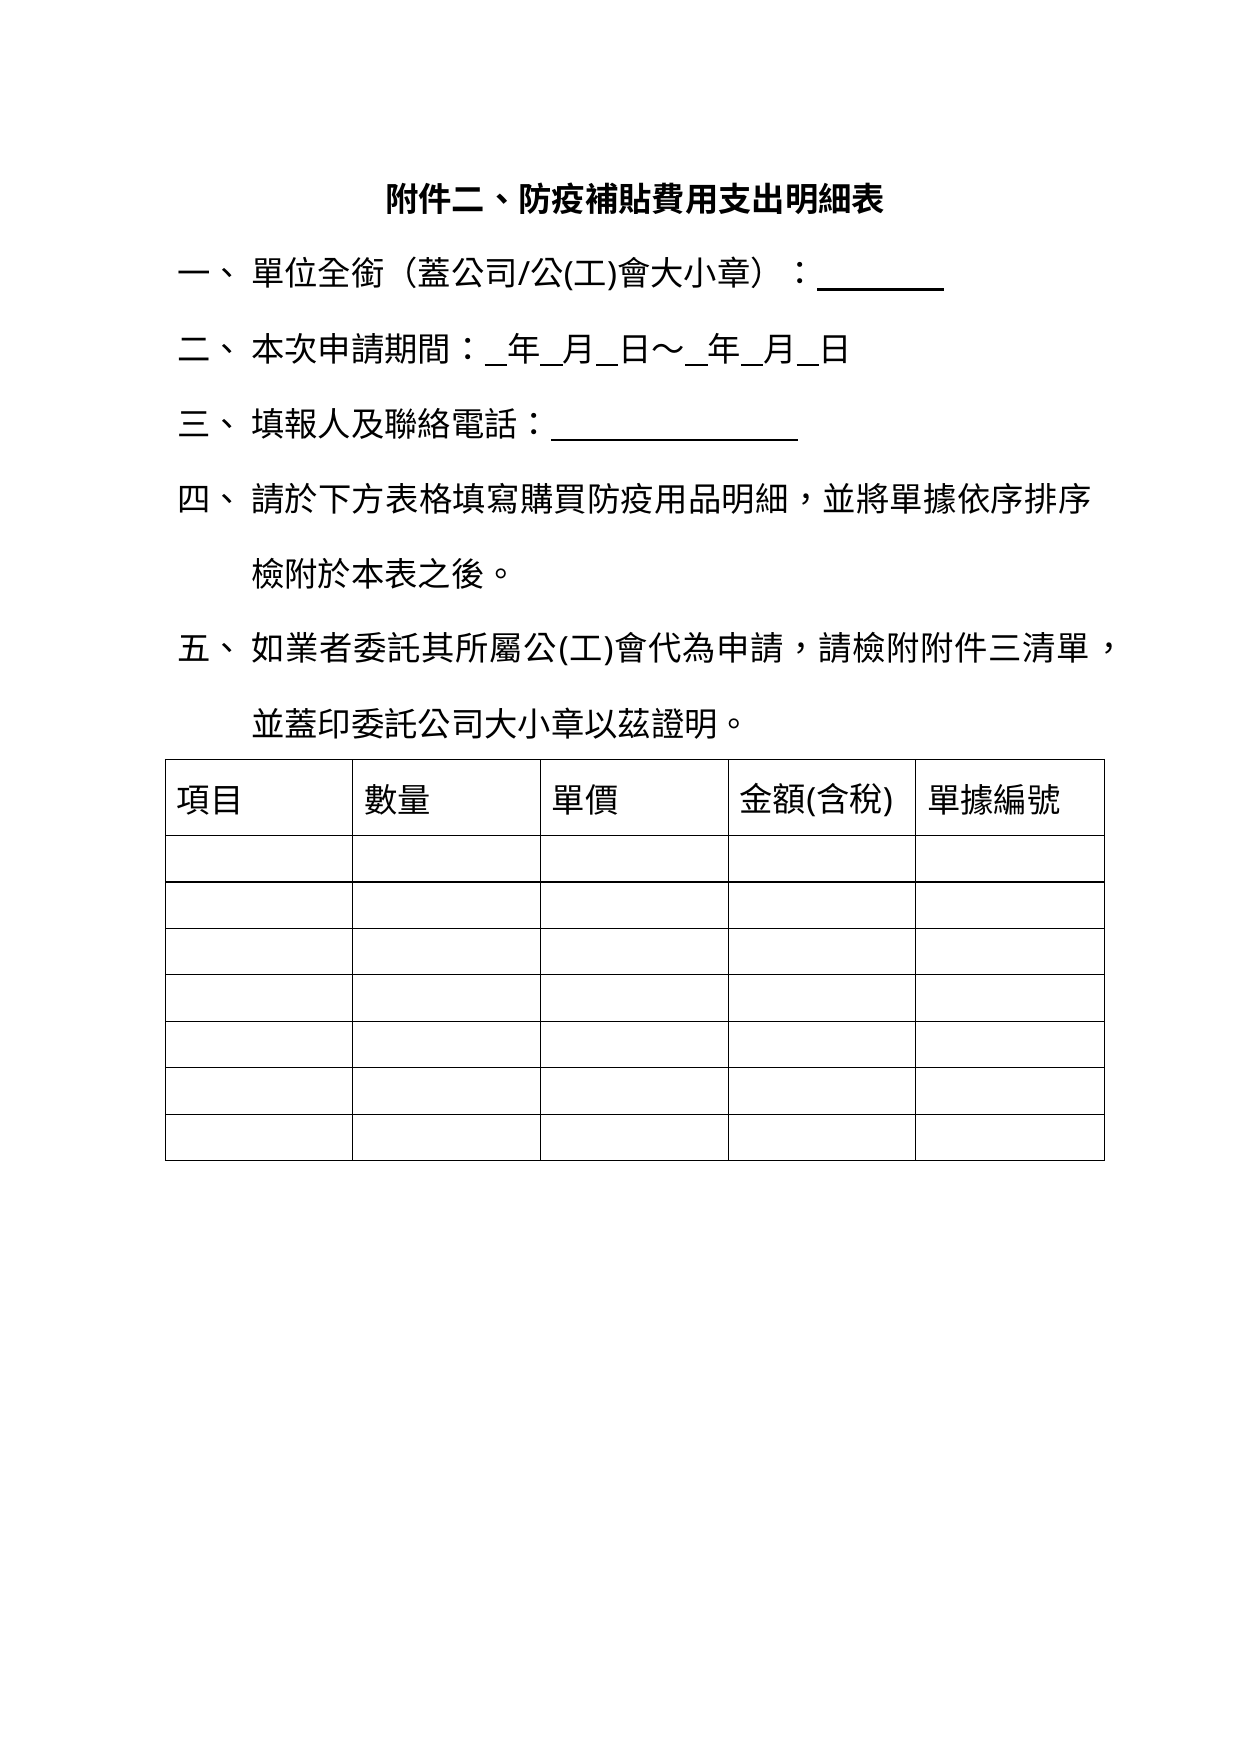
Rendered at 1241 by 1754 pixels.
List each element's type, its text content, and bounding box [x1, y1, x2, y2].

list 如業者委託其所屬公(工)會代為申請，請檢附附件三清單，並蓋印委託公司大小章以茲證明。 [177, 609, 1092, 759]
table_cell [353, 929, 540, 974]
table_cell [353, 1115, 540, 1160]
table_cell [166, 929, 352, 974]
table_cell [541, 836, 728, 881]
table_cell [541, 975, 728, 1021]
table_cell [353, 836, 540, 881]
table_cell [916, 836, 1104, 881]
table_header 單據編號 [916, 760, 1104, 835]
table_cell [541, 883, 728, 928]
table_cell [729, 1115, 915, 1160]
table_header 金額(含稅) [729, 760, 915, 835]
table_cell [729, 975, 915, 1021]
table_cell [916, 975, 1104, 1021]
list 本次申請期間： 年 月 日～ 年 月 日 [177, 309, 1092, 384]
table_cell [729, 883, 915, 928]
table_cell [166, 975, 352, 1021]
table_cell [541, 1115, 728, 1160]
table_cell [166, 836, 352, 881]
table_cell [353, 1022, 540, 1067]
table_cell [166, 1022, 352, 1067]
table_cell [916, 1022, 1104, 1067]
table_cell [729, 836, 915, 881]
table_cell [916, 1068, 1104, 1114]
table_cell [729, 1068, 915, 1114]
text 附件二、防疫補貼費用支出明細表 [177, 159, 1092, 234]
table_cell [353, 975, 540, 1021]
table_cell [916, 883, 1104, 928]
table_cell [729, 929, 915, 974]
table_cell [166, 1068, 352, 1114]
table_cell [916, 1115, 1104, 1160]
table_cell [729, 1022, 915, 1067]
table_cell [541, 929, 728, 974]
table_cell [353, 883, 540, 928]
table_header 項目 [166, 760, 352, 835]
table_cell [166, 883, 352, 928]
list 單位全銜（蓋公司/公(工)會大小章）： [177, 234, 1092, 309]
table_cell [166, 1115, 352, 1160]
list 填報人及聯絡電話： [177, 384, 1092, 459]
table_cell [541, 1068, 728, 1114]
table_header 單價 [541, 760, 728, 835]
table_cell [916, 929, 1104, 974]
table_cell [353, 1068, 540, 1114]
table_header 數量 [353, 760, 540, 835]
table_cell [541, 1022, 728, 1067]
list 請於下方表格填寫購買防疫用品明細，並將單據依序排序，檢附於本表之後。 [177, 459, 1092, 609]
